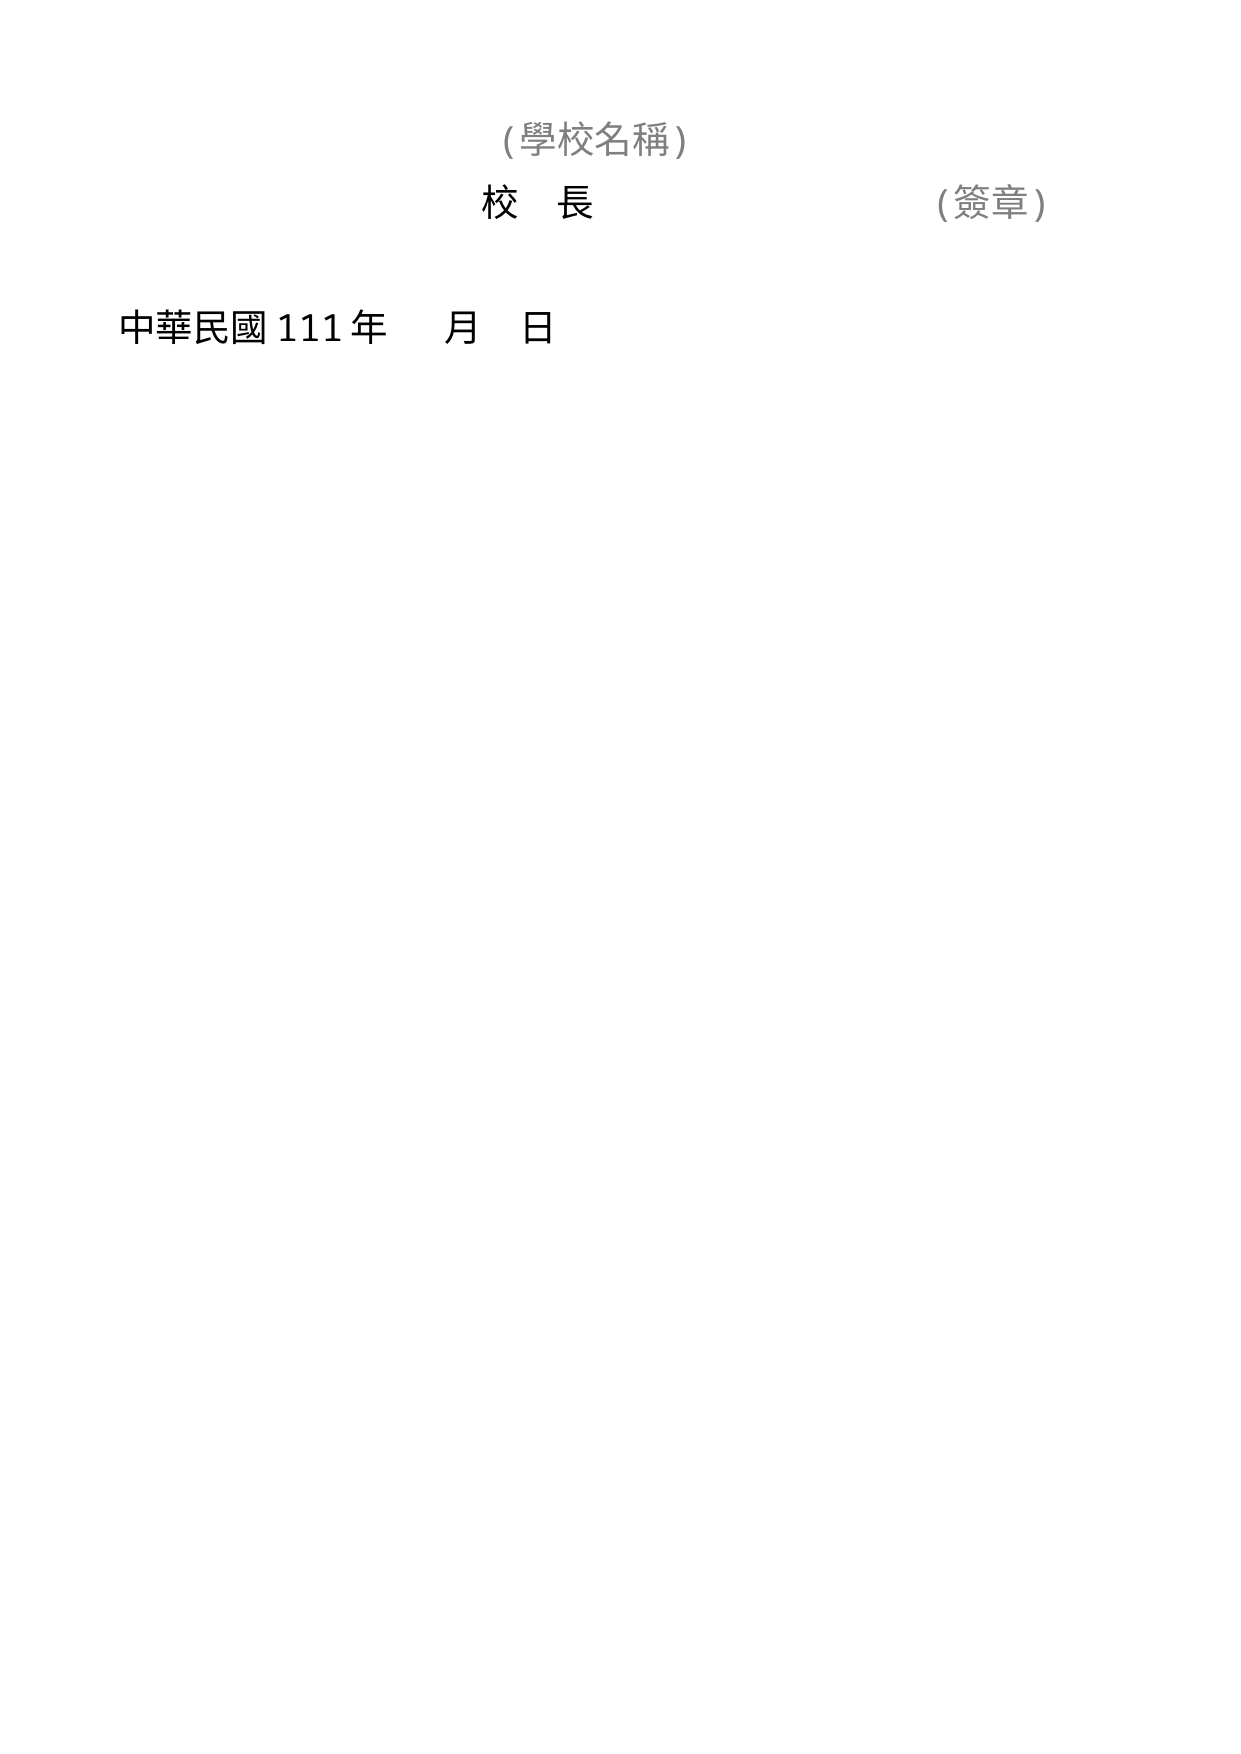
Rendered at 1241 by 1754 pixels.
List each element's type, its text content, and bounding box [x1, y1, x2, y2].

text 校 長 (簽章) [118, 158, 1051, 221]
text 中華民國111年 月 日 [118, 283, 1122, 346]
text (學校名稱) [492, 96, 980, 158]
